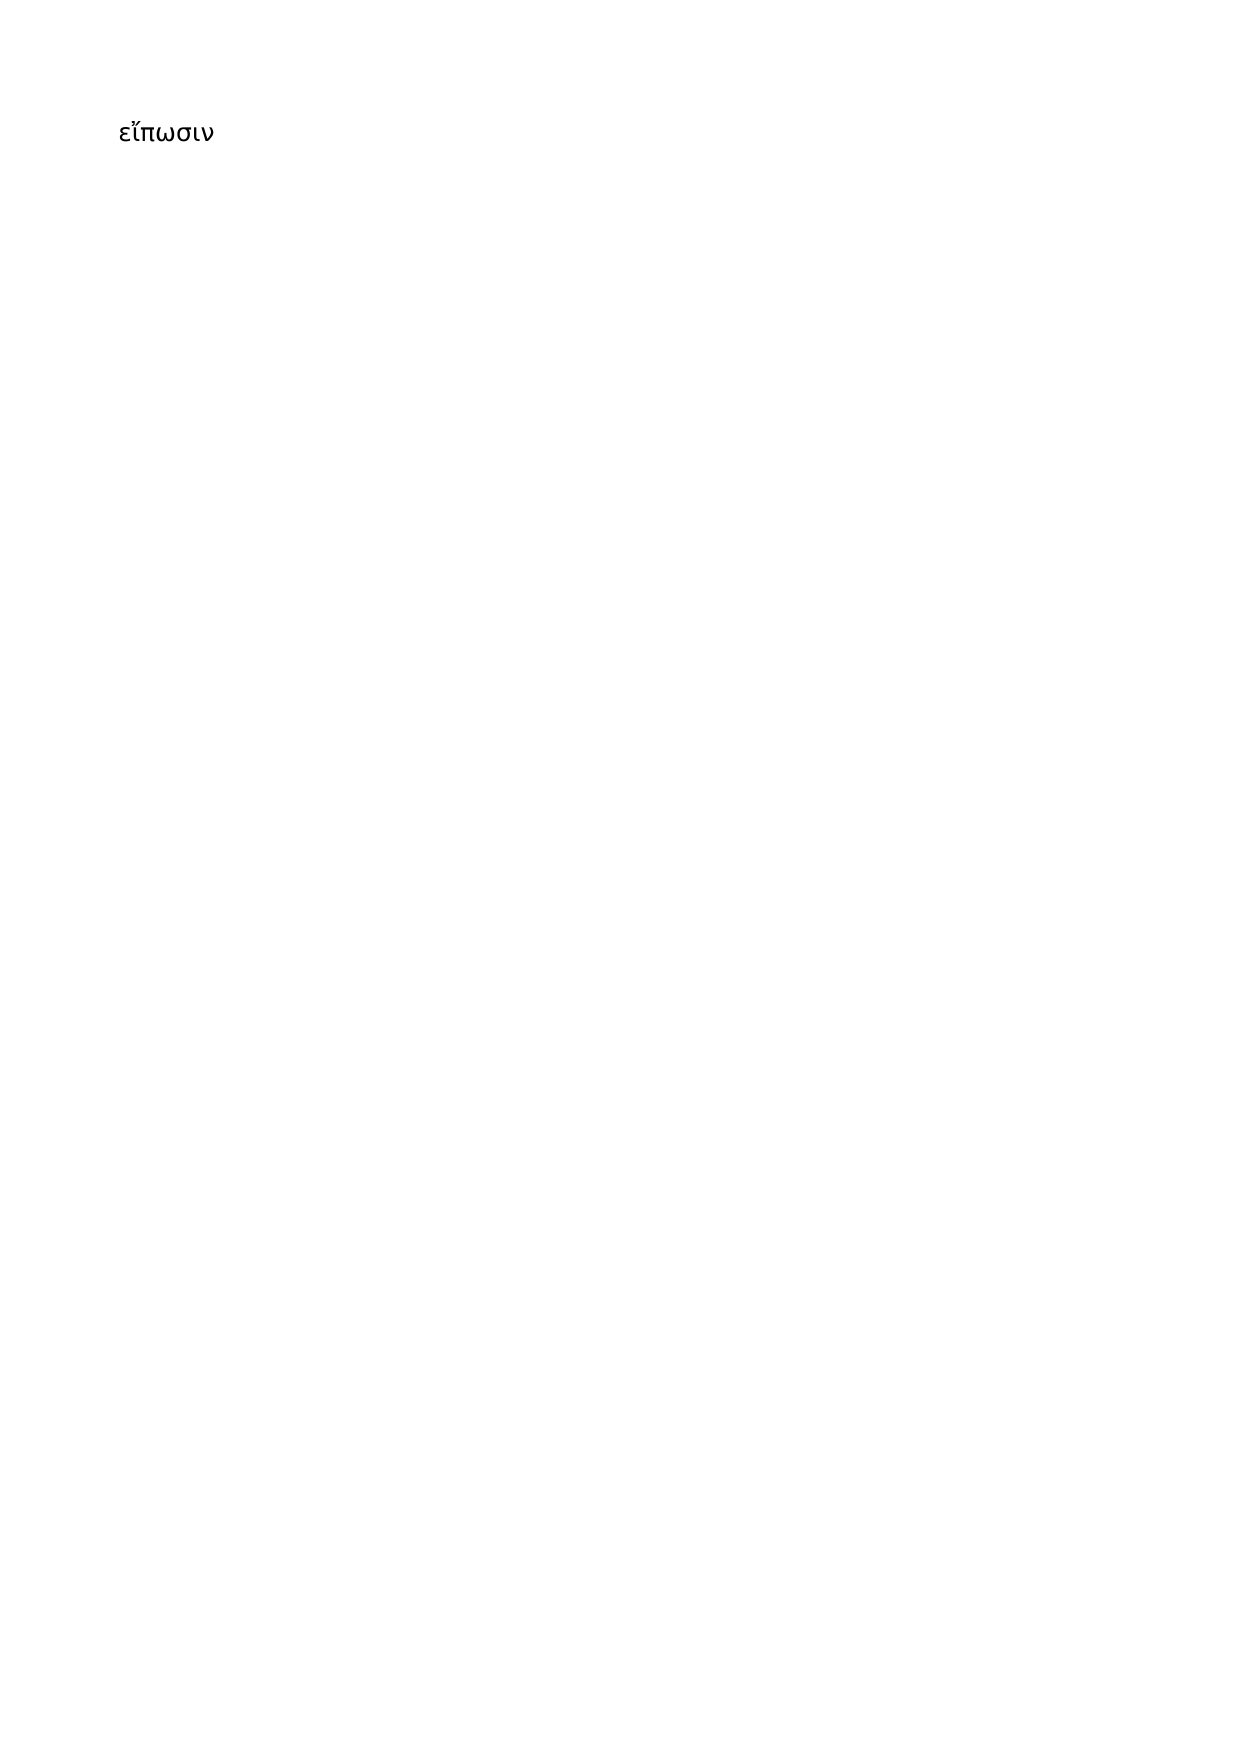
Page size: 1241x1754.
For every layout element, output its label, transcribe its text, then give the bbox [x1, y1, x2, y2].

text εἴπωσιν [118, 118, 1122, 147]
